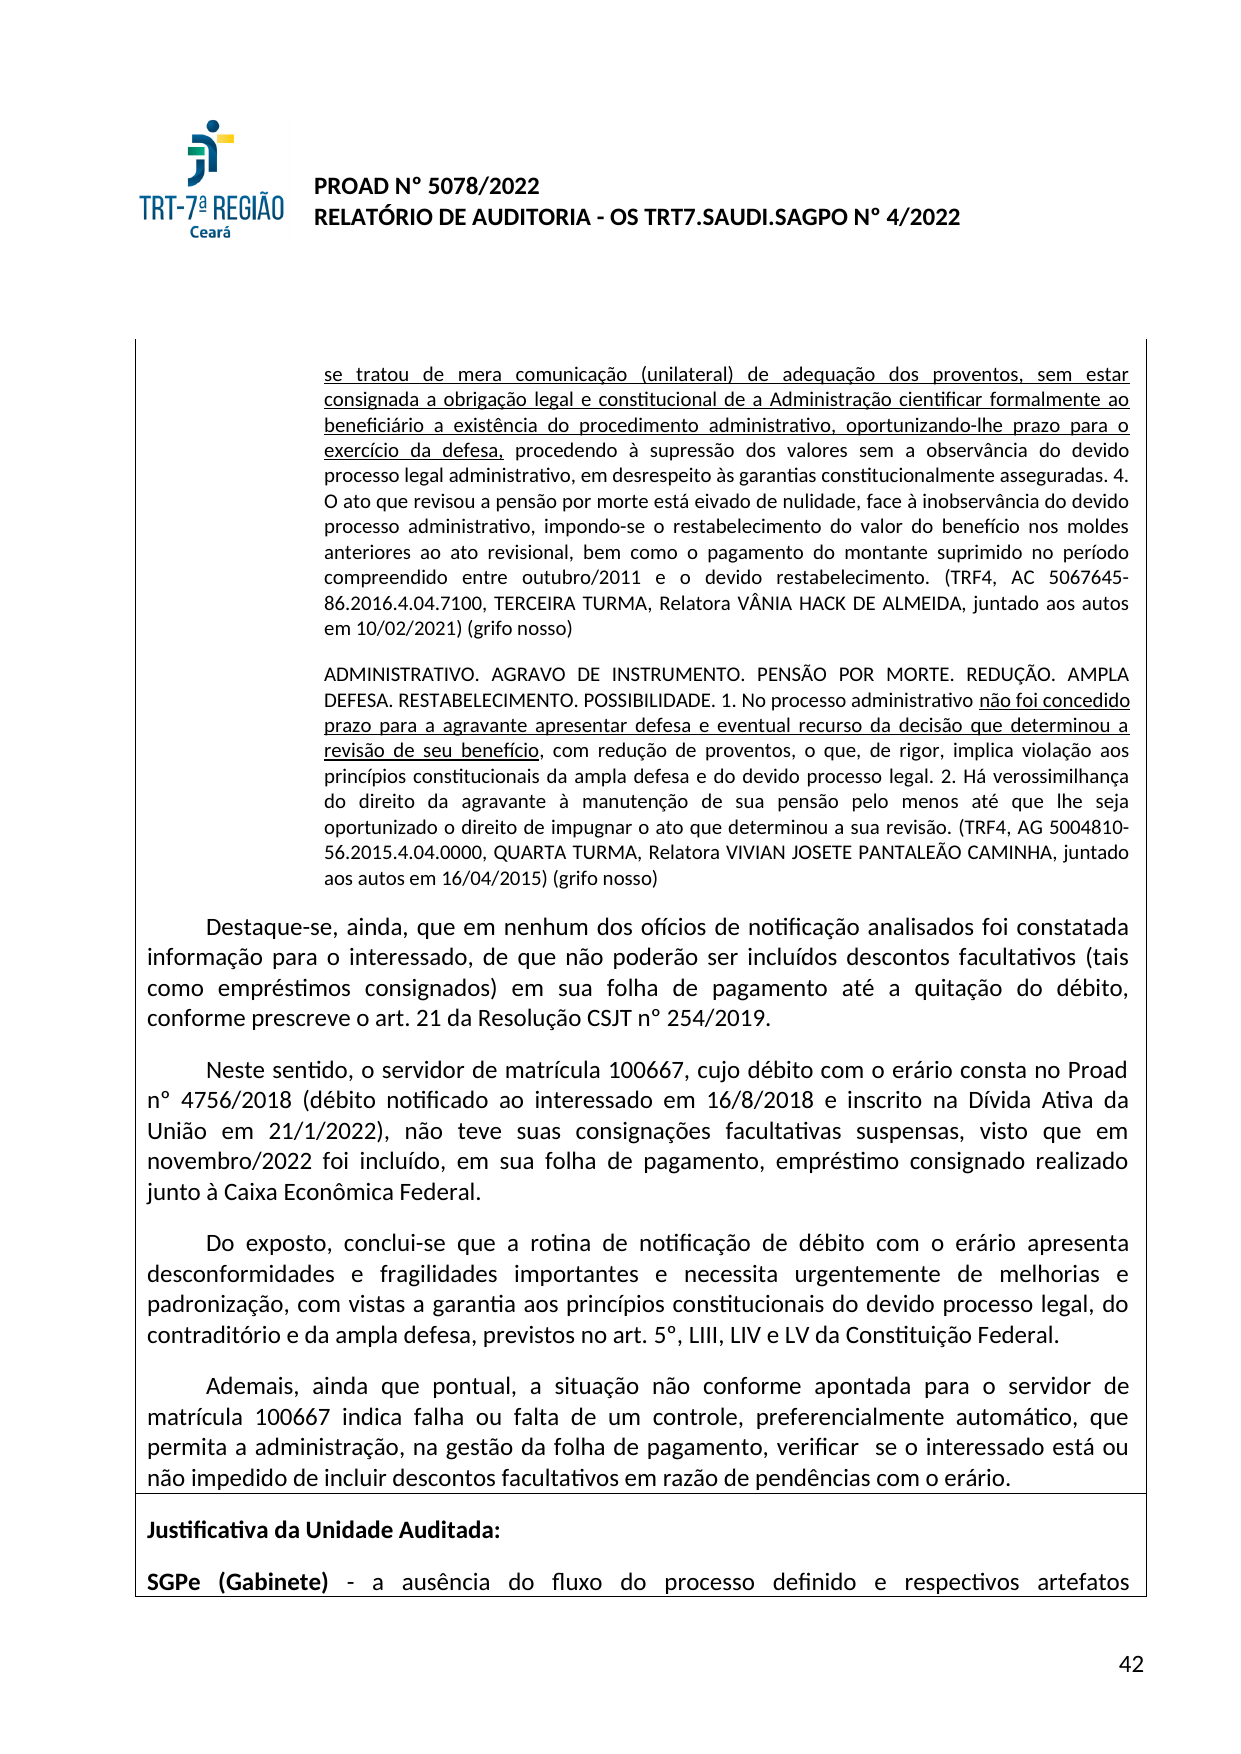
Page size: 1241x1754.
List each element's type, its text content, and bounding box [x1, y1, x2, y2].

table_cell Justificativa da Unidade Auditada: SGPe (Gabinete) - a ausência do fluxo do processo definido e respectivos artefatos [136, 1494, 1146, 1596]
table_cell se tratou de mera comunicação (unilateral) de adequação dos proventos, sem estar consignada a obrigação legal e constitucional de a Administração cientificar formalmente ao beneficiário a existência do procedimento administrativo, oportunizando-lhe prazo para o exercício da defesa, procedendo à supressão dos valores sem a observância do devido processo legal administrativo, em desrespeito às garantias constitucionalmente asseguradas. 4. O ato que revisou a pensão por morte está eivado de nulidade, face à inobservância do devido processo administrativo, impondo-se o restabelecimento do valor do benefício nos moldes anteriores ao ato revisional, bem como o pagamento do montante suprimido no período compreendido entre outubro/2011 e o devido restabelecimento. (TRF4, AC 5067645-86.2016.4.04.7100, TERCEIRA TURMA, Relatora VÂNIA HACK DE ALMEIDA, juntado aos autos em 10/02/2021) (grifo nosso) ADMINISTRATIVO. AGRAVO DE INSTRUMENTO. PENSÃO POR MORTE. REDUÇÃO. AMPLA DEFESA. RESTABELECIMENTO. POSSIBILIDADE. 1. No processo administrativo não foi concedido prazo para a agravante apresentar defesa e eventual recurso da decisão que determinou a revisão de seu benefício, com redução de proventos, o que, de rigor, implica violação aos princípios constitucionais da ampla defesa e do devido processo legal. 2. Há verossimilhança do direito da agravante à manutenção de sua pensão pelo menos até que lhe seja oportunizado o direito de impugnar o ato que determinou a sua revisão. (TRF4, AG 5004810-56.2015.4.04.0000, QUARTA TURMA, Relatora VIVIAN JOSETE PANTALEÃO CAMINHA, juntado aos autos em 16/04/2015) (grifo nosso) Destaque-se, ainda, que em nenhum dos ofícios de notificação analisados foi constatada informação para o interessado, de que não poderão ser incluídos descontos facultativos (tais como empréstimos consignados) em sua folha de pagamento até a quitação do débito, conforme prescreve o art. 21 da Resolução CSJT nº 254/2019. Neste sentido, o servidor de matrícula 100667, cujo débito com o erário consta no Proad nº 4756/2018 (débito notificado ao interessado em 16/8/2018 e inscrito na Dívida Ativa da União em 21/1/2022), não teve suas consignações facultativas suspensas, visto que em novembro/2022 foi incluído, em sua folha de pagamento, empréstimo consignado realizado junto à Caixa Econômica Federal. Do exposto, conclui-se que a rotina de notificação de débito com o erário apresenta desconformidades e fragilidades importantes e necessita urgentemente de melhorias e padronização, com vistas a garantia aos princípios constitucionais do devido processo legal, do contraditório e da ampla defesa, previstos no art. 5º, LIII, LIV e LV da Constituição Federal. Ademais, ainda que pontual, a situação não conforme apontada para o servidor de matrícula 100667 indica falha ou falta de um controle, preferencialmente automático, que permita a administração, na gestão da folha de pagamento, verificar se o interessado está ou não impedido de incluir descontos facultativos em razão de pendências com o erário. [136, 339, 1146, 1492]
picture [125, 117, 293, 245]
